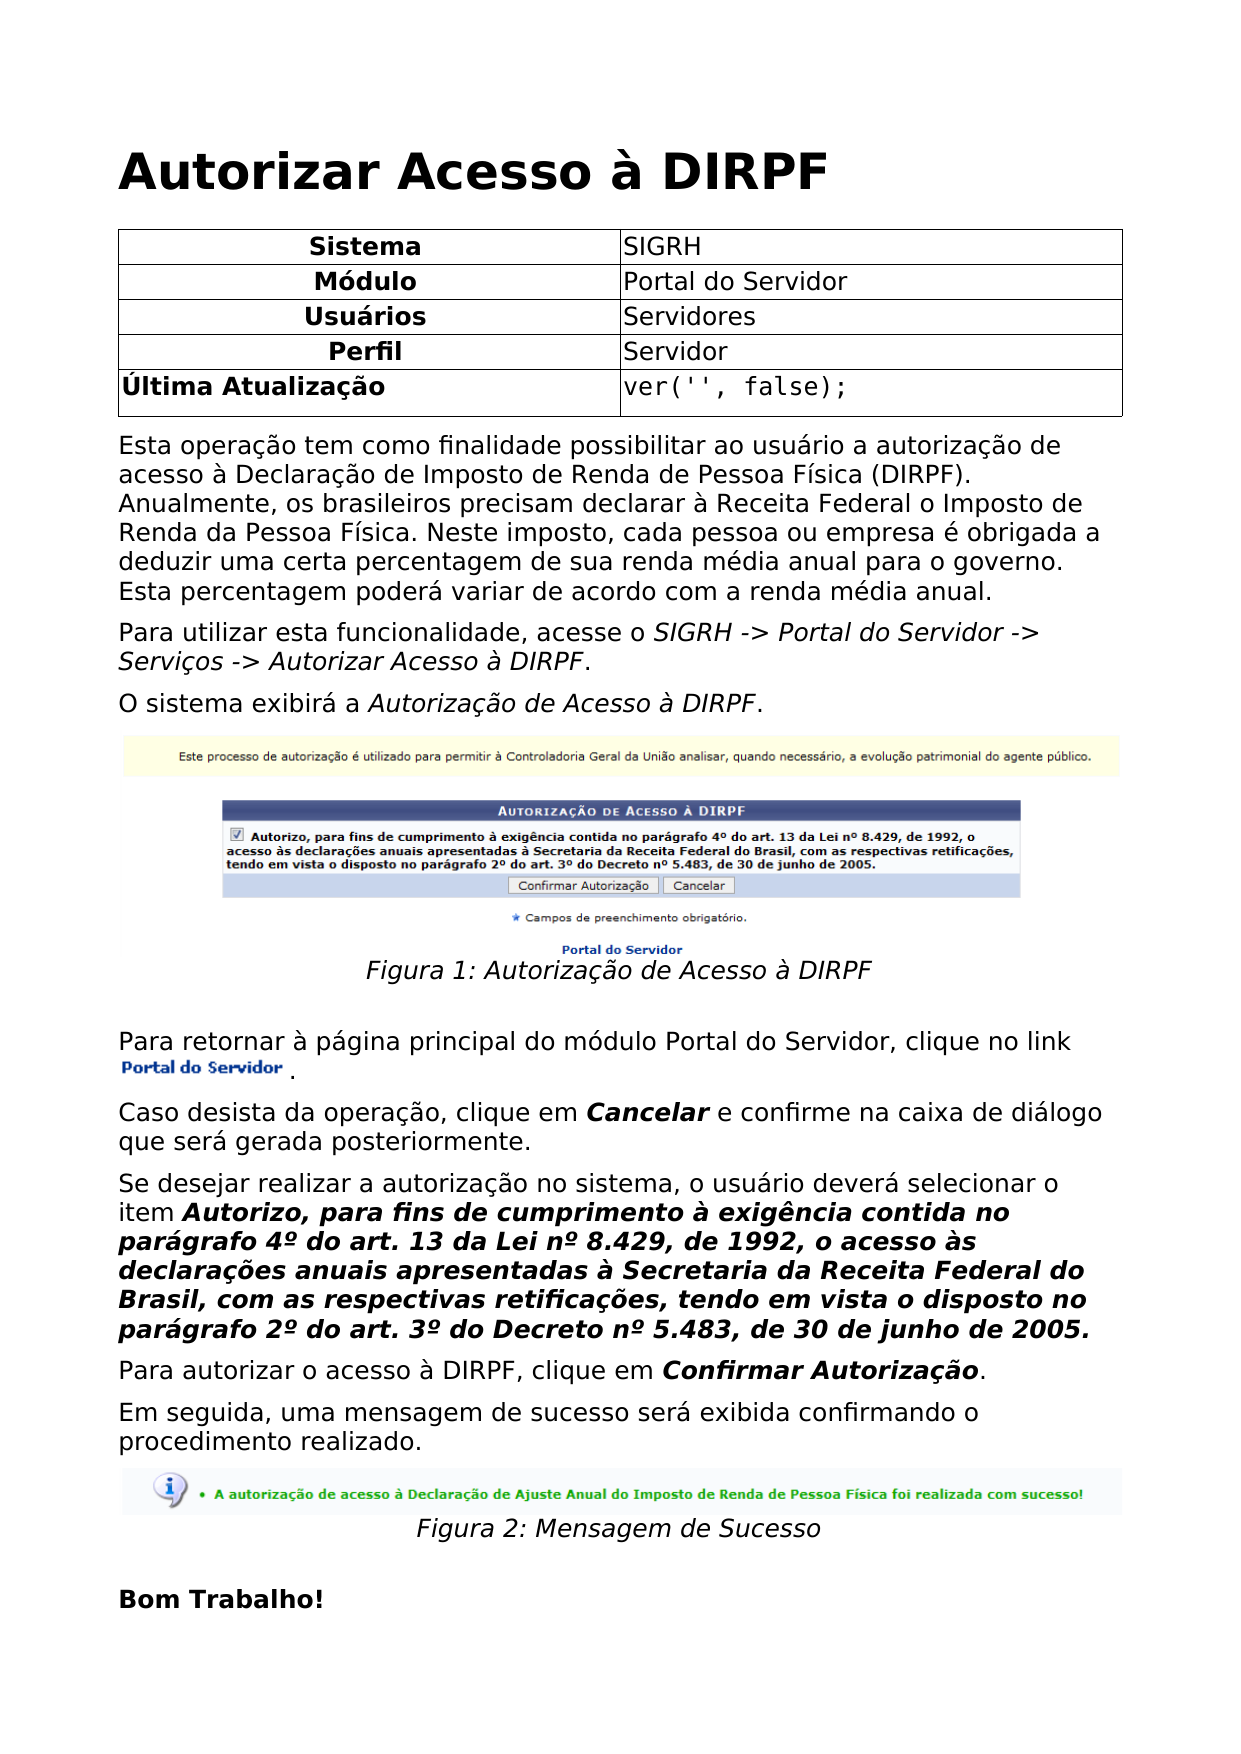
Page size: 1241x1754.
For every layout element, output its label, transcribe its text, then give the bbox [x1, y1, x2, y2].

text Esta operação tem como finalidade possibilitar ao usuário a autorização de acesso à Declaração de Imposto de Renda de Pessoa Física (DIRPF). Anualmente, os brasileiros precisam declarar à Receita Federal o Imposto de Renda da Pessoa Física. Neste imposto, cada pessoa ou empresa é obrigada a deduzir uma certa percentagem de sua renda média anual para o governo. Esta percentagem poderá variar de acordo com a renda média anual. [118, 431, 1122, 606]
text Caso desista da operação, clique em Cancelar e confirme na caixa de diálogo que será gerada posteriormente. [118, 1098, 1122, 1156]
table_cell Servidor [621, 335, 1122, 369]
text Para retornar à página principal do módulo Portal do Servidor, clique no link . [118, 1027, 1122, 1086]
picture [118, 1057, 289, 1080]
text Em seguida, uma mensagem de sucesso será exibida confirmando o procedimento realizado. [118, 1398, 1122, 1456]
table_cell Módulo [119, 265, 620, 299]
text Figura 2: Mensagem de Sucesso [118, 1515, 1122, 1543]
text Figura 1: Autorização de Acesso à DIRPF [118, 957, 1122, 986]
subtitle Autorizar Acesso à DIRPF [118, 143, 1122, 201]
picture [118, 730, 1123, 957]
text Para autorizar o acesso à DIRPF, clique em Confirmar Autorização. [118, 1356, 1122, 1386]
text O sistema exibirá a Autorização de Acesso à DIRPF. [118, 689, 1122, 718]
table_cell Servidores [621, 300, 1122, 334]
text Se desejar realizar a autorização no sistema, o usuário deverá selecionar o item Autorizo, para fins de cumprimento à exigência contida no parágrafo 4º do art. 13 da Lei nº 8.429, de 1992, o acesso às declarações anuais apresentadas à Secretaria da Receita Federal do Brasil, com as respectivas retificações, tendo em vista o disposto no parágrafo 2º do art. 3º do Decreto nº 5.483, de 30 de junho de 2005. [118, 1169, 1122, 1344]
table_header Sistema [119, 230, 620, 264]
table_header SIGRH [621, 230, 1122, 264]
text Bom Trabalho! [118, 1585, 1122, 1614]
table_cell Última Atualização [119, 370, 620, 416]
picture [118, 1468, 1123, 1515]
table_cell ver('', false); [621, 370, 1122, 416]
table_cell Portal do Servidor [621, 265, 1122, 299]
text Para utilizar esta funcionalidade, acesse o SIGRH -> Portal do Servidor -> Serviços -> Autorizar Acesso à DIRPF. [118, 618, 1122, 677]
table_cell Usuários [119, 300, 620, 334]
table_cell Perfil [119, 335, 620, 369]
